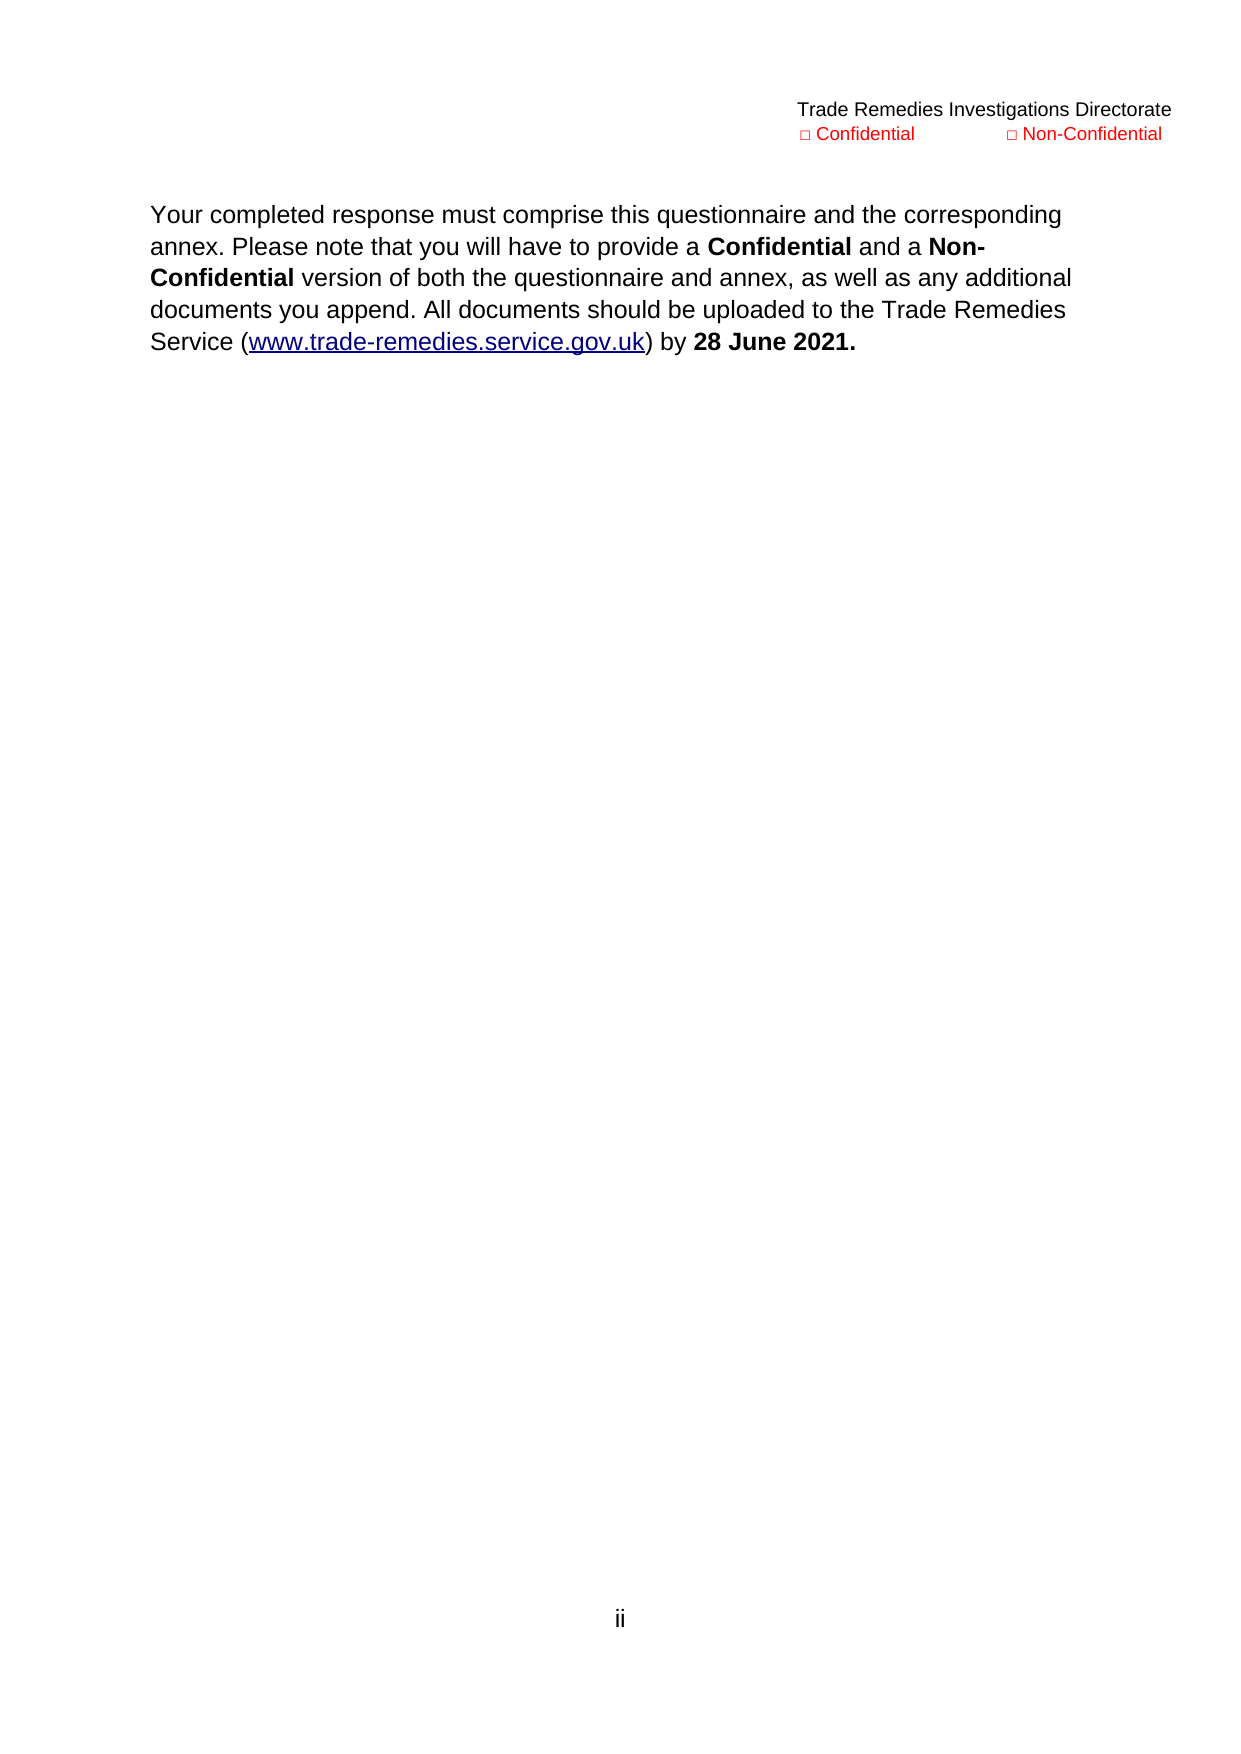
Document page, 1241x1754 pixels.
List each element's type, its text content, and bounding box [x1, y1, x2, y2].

text Your completed response must comprise this questionnaire and the corresponding annex. Please note that you will have to provide a Confidential and a Non-Confidential version of both the questionnaire and annex, as well as any additional documents you append. All documents should be uploaded to the Trade Remedies Service (www.trade-remedies.service.gov.uk) by 28 June 2021. [150, 200, 1090, 355]
